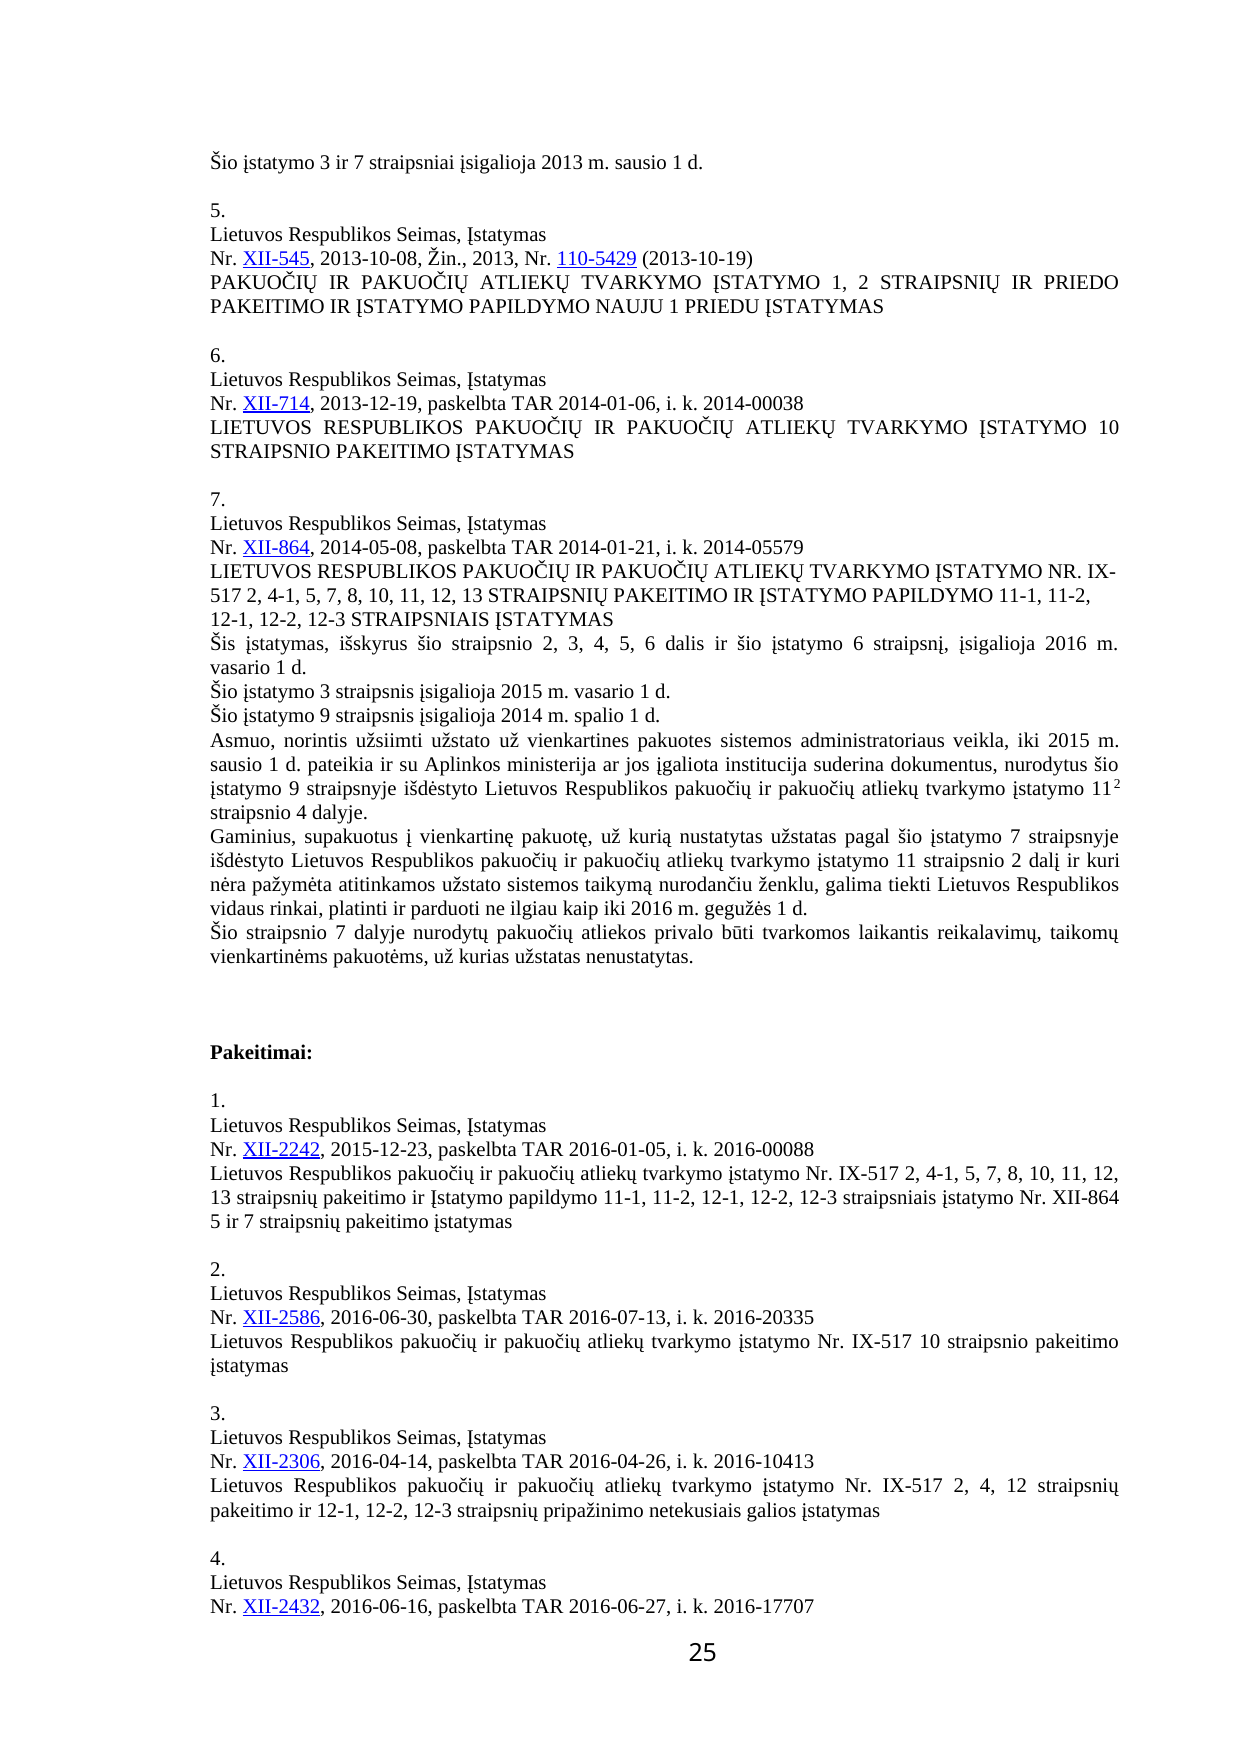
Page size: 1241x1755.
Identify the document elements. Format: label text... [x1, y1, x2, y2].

text 6. [210, 342, 1120, 367]
text Gaminius, supakuotus į vienkartinę pakuotę, už kurią nustatytas užstatas pagal šio įstatymo 7 straipsnyje išdėstyto Lietuvos Respublikos pakuočių ir pakuočių atliekų tvarkymo įstatymo 11 straipsnio 2 dalį ir kuri nėra pažymėta atitinkamos užstato sistemos taikymą nurodančiu ženklu, galima tiekti Lietuvos Respublikos vidaus rinkai, platinti ir parduoti ne ilgiau kaip iki 2016 m. gegužės 1 d. [210, 824, 1120, 920]
text Lietuvos Respublikos Seimas, Įstatymas [210, 1425, 1120, 1449]
text Šio įstatymo 3 ir 7 straipsniai įsigalioja 2013 m. sausio 1 d. [210, 150, 1120, 174]
text Lietuvos Respublikos pakuočių ir pakuočių atliekų tvarkymo įstatymo Nr. IX-517 2, 4, 12 straipsnių pakeitimo ir 12-1, 12-2, 12-3 straipsnių pripažinimo netekusiais galios įstatymas [210, 1473, 1120, 1522]
text Lietuvos Respublikos Seimas, Įstatymas [210, 222, 1120, 246]
text Lietuvos Respublikos Seimas, Įstatymas [210, 367, 1120, 391]
text Nr. XII-2586, 2016-06-30, paskelbta TAR 2016-07-13, i. k. 2016-20335 [210, 1305, 1120, 1329]
text Lietuvos Respublikos Seimas, Įstatymas [210, 1112, 1120, 1137]
text Nr. XII-714, 2013-12-19, paskelbta TAR 2014-01-06, i. k. 2014-00038 [210, 391, 1120, 415]
text 5. [210, 198, 1120, 222]
text Šio įstatymo 9 straipsnis įsigalioja 2014 m. spalio 1 d. [210, 703, 1120, 727]
text Lietuvos Respublikos Seimas, Įstatymas [210, 1570, 1120, 1594]
text LIETUVOS RESPUBLIKOS PAKUOČIŲ IR PAKUOČIŲ ATLIEKŲ TVARKYMO ĮSTATYMO NR. IX-517 2, 4-1, 5, 7, 8, 10, 11, 12, 13 STRAIPSNIŲ PAKEITIMO IR ĮSTATYMO PAPILDYMO 11-1, 11-2, 12-1, 12-2, 12-3 STRAIPSNIAIS ĮSTATYMAS [210, 559, 1120, 631]
text Asmuo, norintis užsiimti užstato už vienkartines pakuotes sistemos administratoriaus veikla, iki 2015 m. sausio 1 d. pateikia ir su Aplinkos ministerija ar jos įgaliota institucija suderina dokumentus, nurodytus šio įstatymo 9 straipsnyje išdėstyto Lietuvos Respublikos pakuočių ir pakuočių atliekų tvarkymo įstatymo 112 straipsnio 4 dalyje. [210, 727, 1120, 824]
text LIETUVOS RESPUBLIKOS PAKUOČIŲ IR PAKUOČIŲ ATLIEKŲ TVARKYMO ĮSTATYMO 10 STRAIPSNIO PAKEITIMO ĮSTATYMAS [210, 415, 1120, 463]
text Lietuvos Respublikos Seimas, Įstatymas [210, 1281, 1120, 1305]
text 1. [210, 1088, 1120, 1112]
text Nr. XII-2306, 2016-04-14, paskelbta TAR 2016-04-26, i. k. 2016-10413 [210, 1449, 1120, 1473]
text Nr. XII-864, 2014-05-08, paskelbta TAR 2014-01-21, i. k. 2014-05579 [210, 535, 1120, 559]
text 7. [210, 487, 1120, 511]
text 2. [210, 1257, 1120, 1281]
text Lietuvos Respublikos pakuočių ir pakuočių atliekų tvarkymo įstatymo Nr. IX-517 10 straipsnio pakeitimo įstatymas [210, 1329, 1120, 1377]
text 4. [210, 1546, 1120, 1570]
text Pakeitimai: [210, 1040, 1120, 1064]
text Lietuvos Respublikos Seimas, Įstatymas [210, 511, 1120, 535]
text Nr. XII-2432, 2016-06-16, paskelbta TAR 2016-06-27, i. k. 2016-17707 [210, 1594, 1120, 1618]
text Šis įstatymas, išskyrus šio straipsnio 2, 3, 4, 5, 6 dalis ir šio įstatymo 6 straipsnį, įsigalioja 2016 m. vasario 1 d. [210, 631, 1120, 679]
text Nr. XII-545, 2013-10-08, Žin., 2013, Nr. 110-5429 (2013-10-19) [210, 246, 1120, 270]
text Nr. XII-2242, 2015-12-23, paskelbta TAR 2016-01-05, i. k. 2016-00088 [210, 1137, 1120, 1161]
text Šio straipsnio 7 dalyje nurodytų pakuočių atliekos privalo būti tvarkomos laikantis reikalavimų, taikomų vienkartinėms pakuotėms, už kurias užstatas nenustatytas. [210, 920, 1120, 968]
text 3. [210, 1401, 1120, 1425]
text PAKUOČIŲ IR PAKUOČIŲ ATLIEKŲ TVARKYMO ĮSTATYMO 1, 2 STRAIPSNIŲ IR PRIEDO PAKEITIMO IR ĮSTATYMO PAPILDYMO NAUJU 1 PRIEDU ĮSTATYMAS [210, 270, 1120, 318]
text Šio įstatymo 3 straipsnis įsigalioja 2015 m. vasario 1 d. [210, 679, 1120, 703]
text Lietuvos Respublikos pakuočių ir pakuočių atliekų tvarkymo įstatymo Nr. IX-517 2, 4-1, 5, 7, 8, 10, 11, 12, 13 straipsnių pakeitimo ir Įstatymo papildymo 11-1, 11-2, 12-1, 12-2, 12-3 straipsniais įstatymo Nr. XII-864 5 ir 7 straipsnių pakeitimo įstatymas [210, 1161, 1120, 1233]
